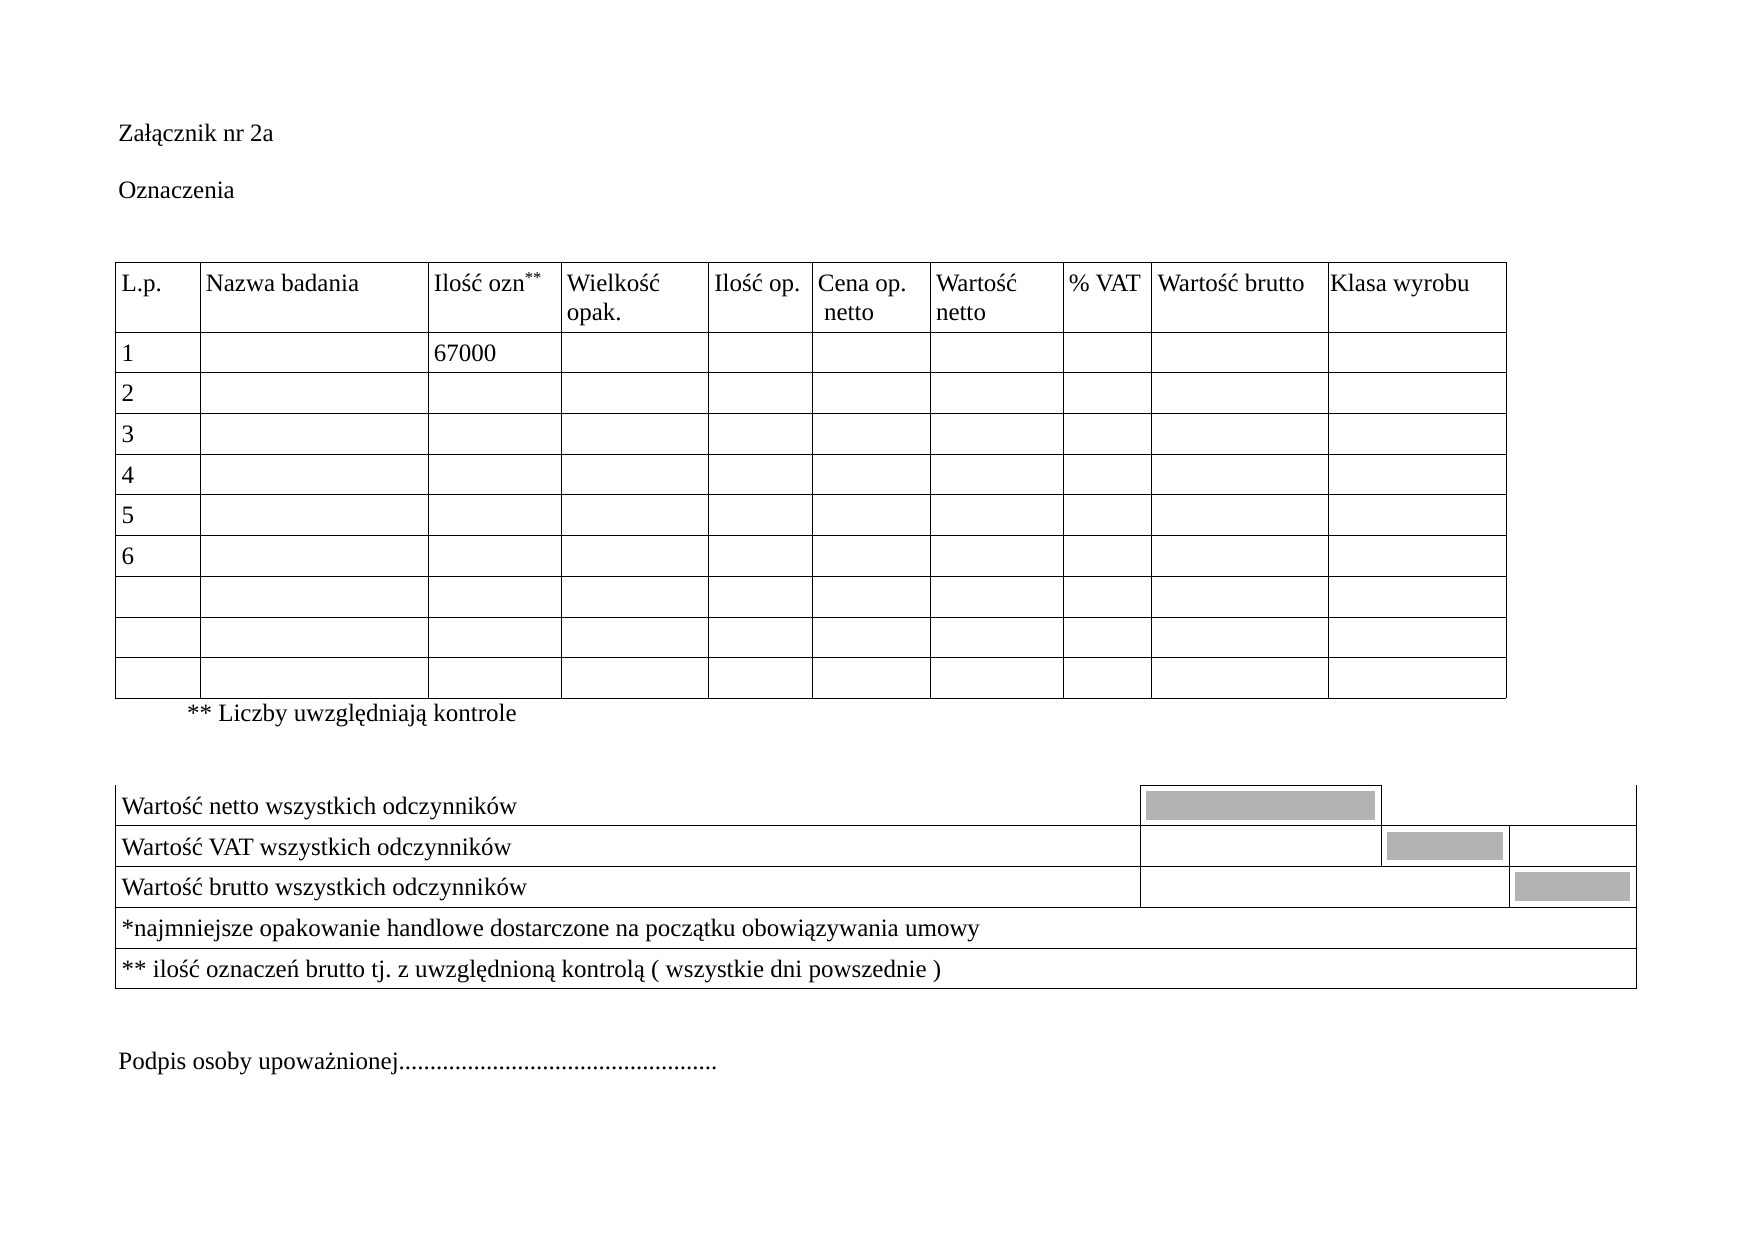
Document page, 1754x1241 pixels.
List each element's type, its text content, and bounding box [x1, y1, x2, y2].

table_cell [813, 536, 930, 576]
table_cell [1382, 826, 1509, 866]
table_cell [709, 414, 812, 453]
table_cell [116, 618, 200, 657]
table_cell [429, 373, 561, 413]
table_cell [562, 455, 708, 494]
table_cell [1141, 826, 1381, 866]
table_header [1382, 785, 1636, 825]
table_cell [813, 414, 930, 453]
table_cell [813, 373, 930, 413]
table_cell [931, 373, 1063, 413]
table_cell [813, 455, 930, 494]
table_cell [429, 658, 561, 698]
table_header Wartość netto wszystkich odczynników [116, 785, 1140, 825]
table_cell [201, 618, 428, 657]
table_header Wartość brutto [1152, 263, 1328, 331]
table_cell [429, 577, 561, 616]
text Podpis osoby upoważnionej................................................... [118, 1046, 1636, 1075]
table_cell [429, 618, 561, 657]
table_cell [931, 536, 1063, 576]
table_cell [429, 536, 561, 576]
table_cell [1329, 536, 1506, 576]
table_cell [1329, 495, 1506, 535]
table_cell 1 [116, 333, 200, 372]
table_cell [201, 373, 428, 413]
table_cell [709, 455, 812, 494]
table_cell 6 [116, 536, 200, 576]
table_cell [201, 536, 428, 576]
table_cell [1329, 373, 1506, 413]
table_cell [709, 373, 812, 413]
table_cell 5 [116, 495, 200, 535]
table_cell [1152, 658, 1328, 698]
table_cell [1152, 577, 1328, 616]
table_cell [1329, 414, 1506, 453]
table_cell [1064, 373, 1151, 413]
table_cell [1064, 495, 1151, 535]
table_cell [1064, 658, 1151, 698]
table_cell [813, 618, 930, 657]
table_cell [1152, 618, 1328, 657]
table_cell [429, 495, 561, 535]
table_cell [1329, 455, 1506, 494]
table_cell ** ilość oznaczeń brutto tj. z uwzględnioną kontrolą ( wszystkie dni powszednie ) [116, 949, 1636, 988]
table_cell [931, 333, 1063, 372]
table_cell [931, 618, 1063, 657]
table_cell [1329, 333, 1506, 372]
table_cell [201, 495, 428, 535]
table_cell [709, 536, 812, 576]
table_cell [931, 414, 1063, 453]
table_header [1141, 786, 1381, 825]
table_cell [813, 658, 930, 698]
table_cell [709, 658, 812, 698]
table_cell [1064, 536, 1151, 576]
text ** Liczby uwzględniają kontrole [118, 698, 1636, 727]
table_cell [709, 333, 812, 372]
table_cell *najmniejsze opakowanie handlowe dostarczone na początku obowiązywania umowy [116, 908, 1636, 948]
table_header Ilość op. [709, 263, 812, 331]
text Załącznik nr 2a [118, 118, 1636, 147]
table_cell [429, 455, 561, 494]
table_cell [1064, 414, 1151, 453]
table_cell [931, 455, 1063, 494]
table_cell Wartość brutto wszystkich odczynników [116, 867, 1140, 907]
table_header L.p. [116, 263, 200, 331]
table_cell [709, 577, 812, 616]
table_cell [1064, 577, 1151, 616]
table_header % VAT [1064, 263, 1151, 331]
table_cell [931, 495, 1063, 535]
table_cell 2 [116, 373, 200, 413]
table_cell [813, 333, 930, 372]
table_cell [562, 495, 708, 535]
table_cell [1152, 455, 1328, 494]
table_cell [1510, 867, 1636, 907]
table_header Wartość netto [931, 263, 1063, 331]
table_cell [1510, 826, 1636, 866]
table_cell [201, 455, 428, 494]
table_cell [562, 536, 708, 576]
table_header Wielkość opak. [562, 263, 708, 331]
table_header Nazwa badania [201, 263, 428, 331]
table_cell 3 [116, 414, 200, 453]
table_cell [201, 414, 428, 453]
table_header Cena op. netto [813, 263, 930, 331]
table_cell [931, 577, 1063, 616]
table_header Klasa wyrobu [1329, 263, 1506, 331]
table_cell [562, 577, 708, 616]
table_cell [813, 495, 930, 535]
table_cell [201, 658, 428, 698]
table_cell [1064, 333, 1151, 372]
table_cell [116, 658, 200, 698]
table_cell [562, 414, 708, 453]
table_cell [562, 373, 708, 413]
table_cell [1152, 495, 1328, 535]
table_cell [1152, 414, 1328, 453]
table_cell [1329, 658, 1506, 698]
table_cell Wartość VAT wszystkich odczynników [116, 826, 1140, 866]
table_cell [562, 658, 708, 698]
table_cell [813, 577, 930, 616]
table_cell [1064, 455, 1151, 494]
table_cell [201, 333, 428, 372]
table_cell [1152, 536, 1328, 576]
table_cell [1152, 333, 1328, 372]
table_cell [709, 495, 812, 535]
table_cell [429, 414, 561, 453]
table_cell [1064, 618, 1151, 657]
table_cell [116, 577, 200, 616]
table_cell [562, 618, 708, 657]
text Oznaczenia [118, 176, 1636, 204]
table_cell [1329, 577, 1506, 616]
table_cell 67000 [429, 333, 561, 372]
table_cell [1141, 867, 1509, 907]
table_cell [201, 577, 428, 616]
table_cell [709, 618, 812, 657]
table_header Ilość ozn** [429, 263, 561, 331]
table_cell [931, 658, 1063, 698]
table_cell 4 [116, 455, 200, 494]
table_cell [1152, 373, 1328, 413]
table_cell [1329, 618, 1506, 657]
table_cell [562, 333, 708, 372]
